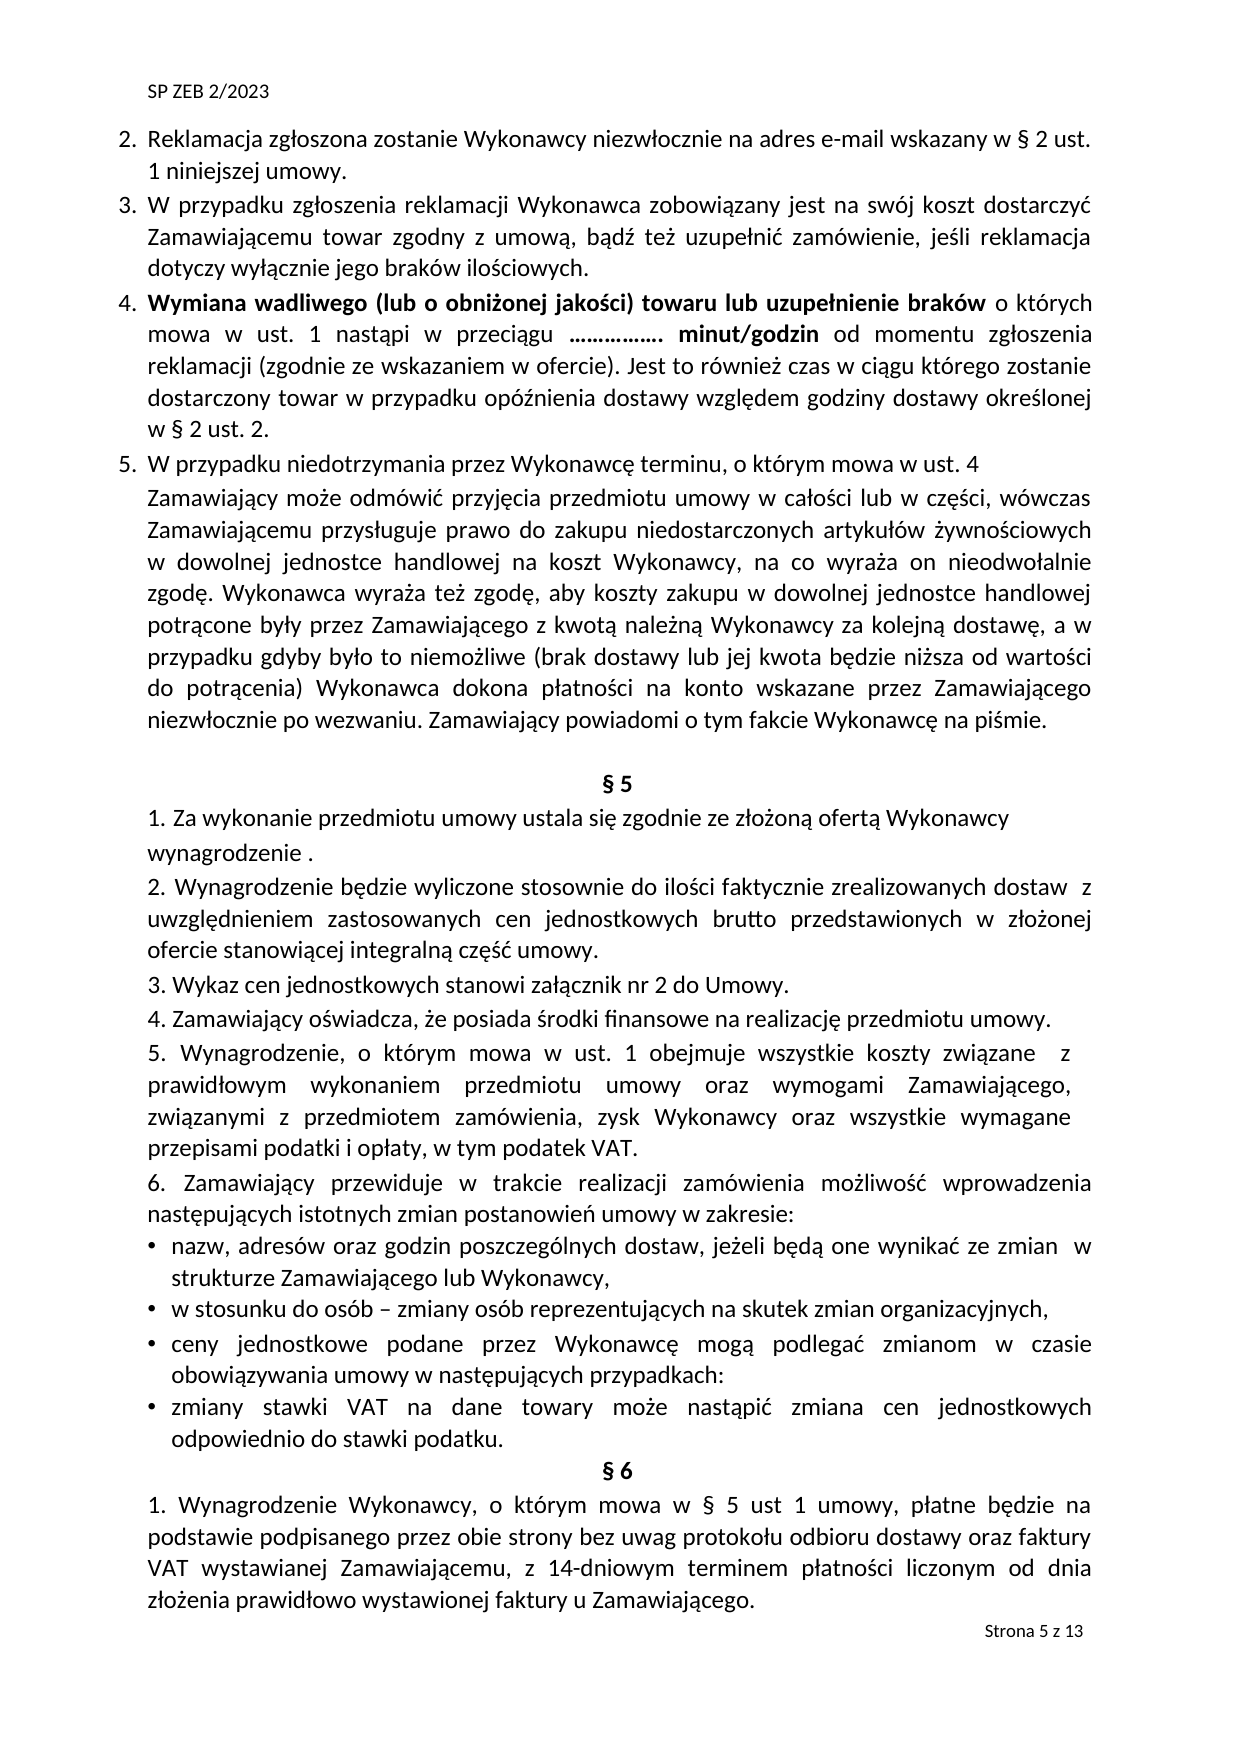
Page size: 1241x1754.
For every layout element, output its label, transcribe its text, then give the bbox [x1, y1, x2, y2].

subtitle § 5 [147, 768, 1093, 799]
list W przypadku zgłoszenia reklamacji Wykonawca zobowiązany jest na swój koszt dostarczyć Zamawiającemu towar zgodny z umową, bądź też uzupełnić zamówienie, jeśli reklamacja dotyczy wyłącznie jego braków ilościowych. [118, 189, 1093, 283]
text 6. Zamawiający przewiduje w trakcie realizacji zamówienia możliwość wprowadzenia następujących istotnych zmian postanowień umowy w zakresie: [147, 1167, 1093, 1229]
list nazw, adresów oraz godzin poszczególnych dostaw, jeżeli będą one wynikać ze zmian w strukturze Zamawiającego lub Wykonawcy, [147, 1230, 1093, 1292]
list 3. Wykaz cen jednostkowych stanowi załącznik nr 2 do Umowy. [118, 969, 1072, 999]
text wynagrodzenie . [147, 837, 1093, 867]
list 4. Zamawiający oświadcza, że posiada środki finansowe na realizację przedmiotu umowy. [118, 1003, 1072, 1034]
text 2. Wynagrodzenie będzie wyliczone stosownie do ilości faktycznie zrealizowanych dostaw z uwzględnieniem zastosowanych cen jednostkowych brutto przedstawionych w złożonej ofercie stanowiącej integralną część umowy. [147, 871, 1093, 965]
list zmiany stawki VAT na dane towary może nastąpić zmiana cen jednostkowych odpowiednio do stawki podatku. [147, 1391, 1093, 1453]
list w stosunku do osób – zmiany osób reprezentujących na skutek zmian organizacyjnych, [147, 1294, 1093, 1324]
text Zamawiający może odmówić przyjęcia przedmiotu umowy w całości lub w części, wówczas Zamawiającemu przysługuje prawo do zakupu niedostarczonych artykułów żywnościowych w dowolnej jednostce handlowej na koszt Wykonawcy, na co wyraża on nieodwołalnie zgodę. Wykonawca wyraża też zgodę, aby koszty zakupu w dowolnej jednostce handlowej potrącone były przez Zamawiającego z kwotą należną Wykonawcy za kolejną dostawę, a w przypadku gdyby było to niemożliwe (brak dostawy lub jej kwota będzie niższa od wartości do potrącenia) Wykonawca dokona płatności na konto wskazane przez Zamawiającego niezwłocznie po wezwaniu. Zamawiający powiadomi o tym fakcie Wykonawcę na piśmie. [147, 482, 1093, 734]
list ceny jednostkowe podane przez Wykonawcę mogą podlegać zmianom w czasie obowiązywania umowy w następujących przypadkach: [147, 1328, 1093, 1390]
text 1. Za wykonanie przedmiotu umowy ustala się zgodnie ze złożoną ofertą Wykonawcy [147, 802, 1093, 833]
subtitle § 6 [147, 1455, 1093, 1486]
list W przypadku niedotrzymania przez Wykonawcę terminu, o którym mowa w ust. 4 [118, 448, 1093, 478]
list 1. Wynagrodzenie Wykonawcy, o którym mowa w § 5 ust 1 umowy, płatne będzie na podstawie podpisanego przez obie strony bez uwag protokołu odbioru dostawy oraz faktury VAT wystawianej Zamawiającemu, z 14-dniowym terminem płatności liczonym od dnia złożenia prawidłowo wystawionej faktury u Zamawiającego. [147, 1489, 1093, 1615]
list 5. Wynagrodzenie, o którym mowa w ust. 1 obejmuje wszystkie koszty związane z prawidłowym wykonaniem przedmiotu umowy oraz wymogami Zamawiającego, związanymi z przedmiotem zamówienia, zysk Wykonawcy oraz wszystkie wymagane przepisami podatki i opłaty, w tym podatek VAT. [118, 1038, 1072, 1163]
list Reklamacja zgłoszona zostanie Wykonawcy niezwłocznie na adres e-mail wskazany w § 2 ust. 1 niniejszej umowy. [118, 123, 1093, 185]
list Wymiana wadliwego (lub o obniżonej jakości) towaru lub uzupełnienie braków o których mowa w ust. 1 nastąpi w przeciągu ……………. minut/godzin od momentu zgłoszenia reklamacji (zgodnie ze wskazaniem w ofercie). Jest to również czas w ciągu którego zostanie dostarczony towar w przypadku opóźnienia dostawy względem godziny dostawy określonej w § 2 ust. 2. [118, 287, 1093, 444]
